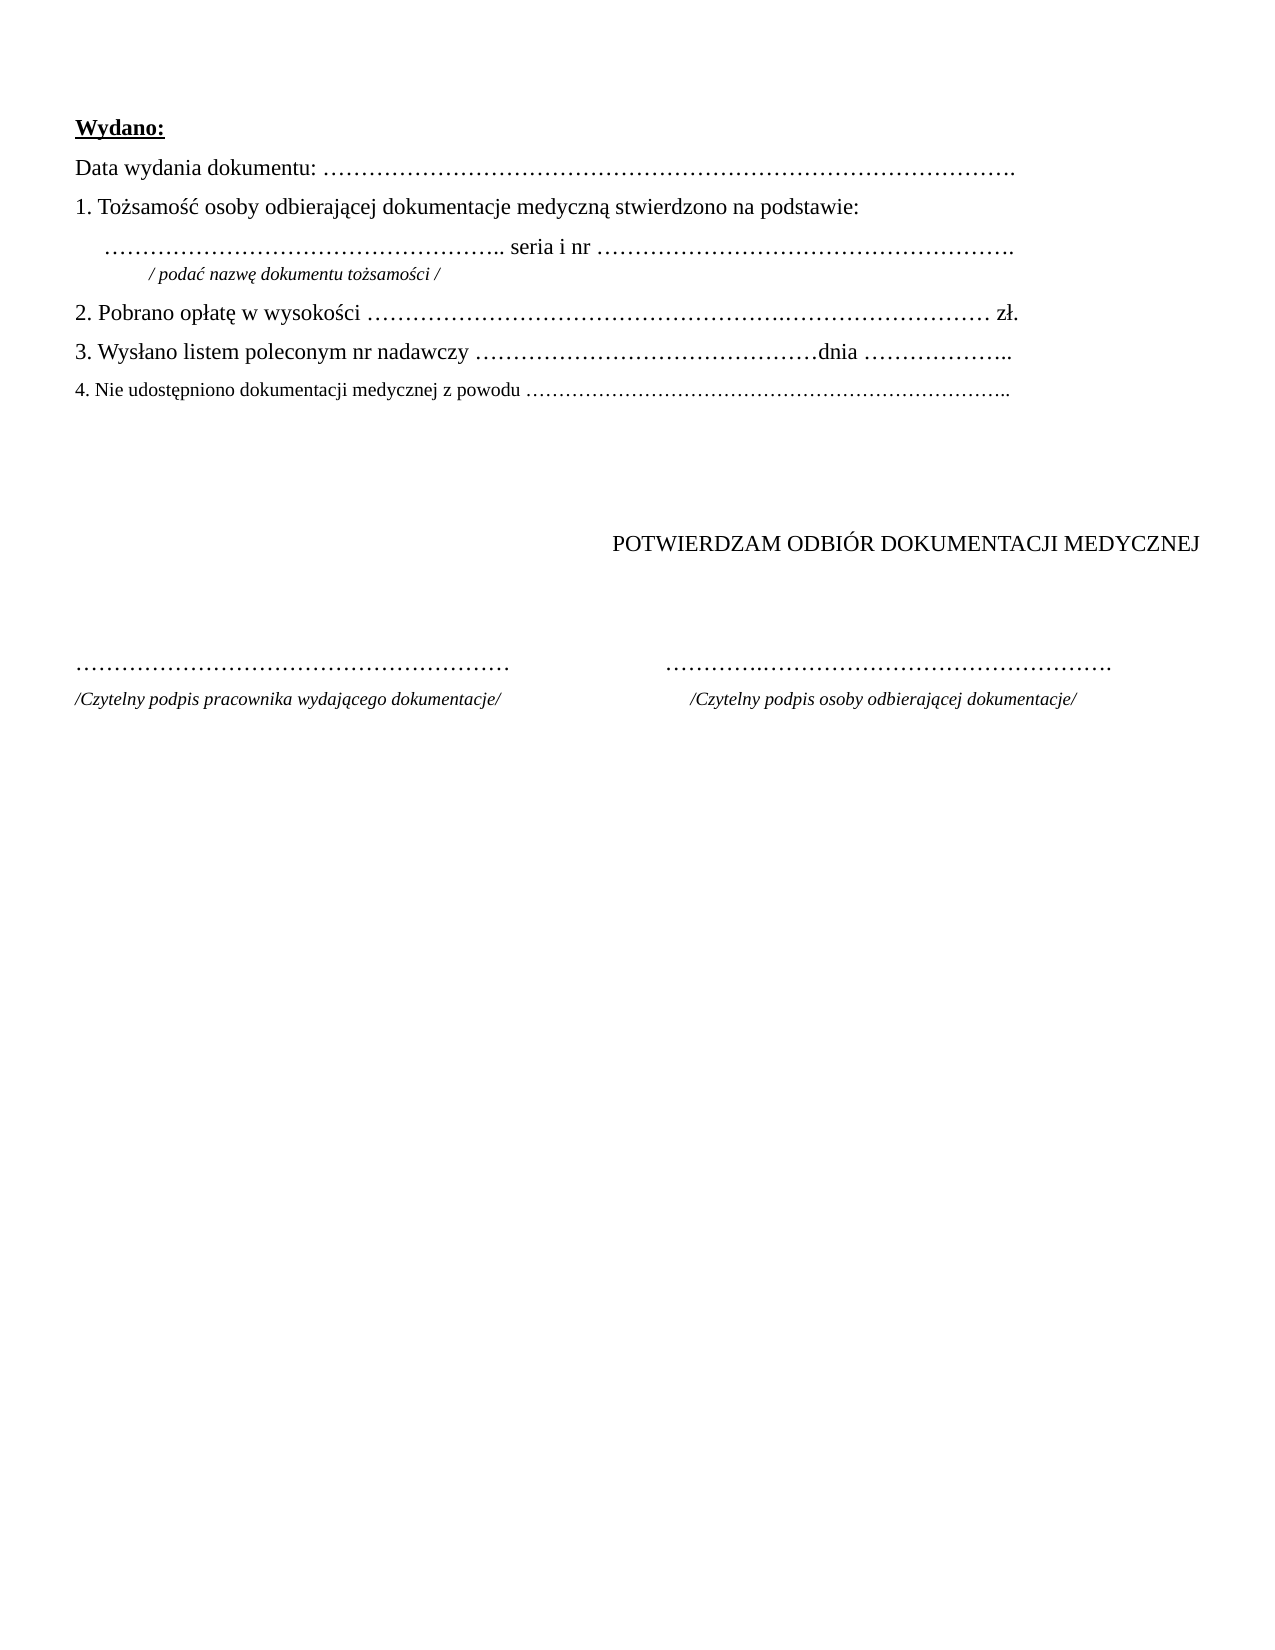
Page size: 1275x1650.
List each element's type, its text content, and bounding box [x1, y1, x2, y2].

text …………………………………………….. seria i nr ………………………………………………. [75, 233, 1200, 259]
text 3. Wysłano listem poleconym nr nadawczy ………………………………………dnia ……………….. [75, 338, 1200, 364]
text 1. Tożsamość osoby odbierającej dokumentacje medyczną stwierdzono na podstawie: [75, 193, 1200, 220]
text /Czytelny podpis pracownika wydającego dokumentacje/ /Czytelny podpis osoby odbierającej dokumentacje/ [75, 688, 1200, 710]
text Wydano: [75, 114, 1200, 141]
text POTWIERDZAM ODBIÓR DOKUMENTACJI MEDYCZNEJ [75, 530, 1200, 557]
text Data wydania dokumentu: ………………………………………………………………………………. [75, 154, 1200, 180]
text 4. Nie udostępniono dokumentacji medycznej z powodu ……………………………………………………………….. [75, 378, 1200, 401]
text ………………………………………………… ………….………………………………………. [75, 649, 1200, 675]
text / podać nazwę dokumentu tożsamości / [75, 259, 1200, 286]
text 2. Pobrano opłatę w wysokości ……………………………………………….……………………… zł. [75, 299, 1200, 325]
